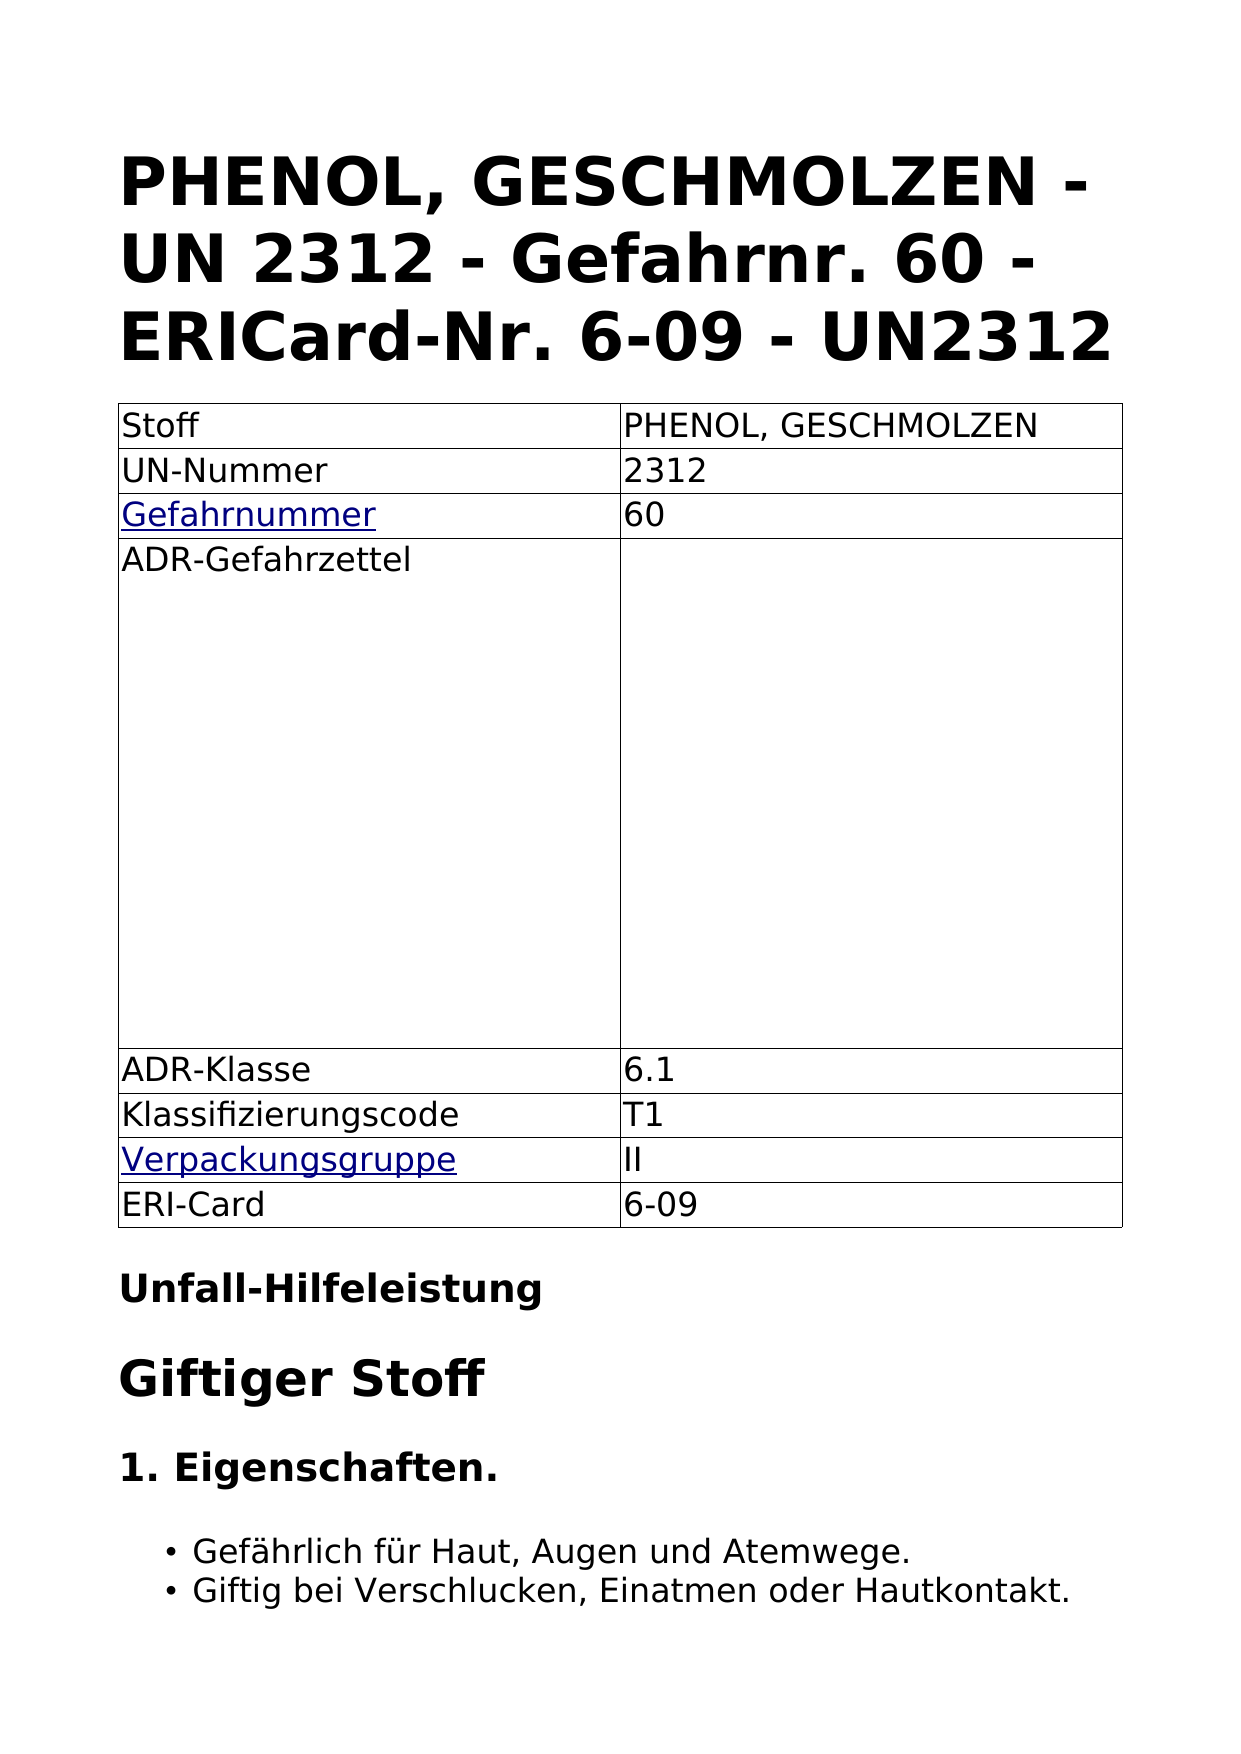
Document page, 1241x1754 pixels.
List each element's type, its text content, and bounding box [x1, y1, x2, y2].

table_cell 2312 [621, 449, 1122, 493]
table_cell 6-09 [621, 1183, 1122, 1227]
table_cell T1 [621, 1094, 1122, 1137]
list Giftig bei Verschlucken, Einatmen oder Hautkontakt. [177, 1571, 1122, 1610]
table_cell UN-Nummer [119, 449, 620, 493]
table_cell 60 [621, 494, 1122, 538]
table_cell [621, 539, 1122, 1048]
subtitle 1. Eigenschaften. [118, 1445, 1122, 1490]
subtitle Giftiger Stoff [118, 1349, 1122, 1408]
table_cell Gefahrnummer [119, 494, 620, 538]
table_header Stoff [119, 404, 620, 448]
table_cell Klassifizierungscode [119, 1094, 620, 1137]
subtitle PHENOL, GESCHMOLZEN - UN 2312 - Gefahrnr. 60 - ERICard-Nr. 6-09 - UN2312 [118, 143, 1122, 376]
subtitle Unfall-Hilfeleistung [118, 1267, 1122, 1312]
table_cell ADR-Klasse [119, 1049, 620, 1092]
table_cell ADR-Gefahrzettel [119, 539, 620, 1048]
table_cell Verpackungsgruppe [119, 1138, 620, 1182]
table_cell 6.1 [621, 1049, 1122, 1092]
list Gefährlich für Haut, Augen und Atemwege. [177, 1532, 1122, 1571]
table_header PHENOL, GESCHMOLZEN [621, 404, 1122, 448]
table_cell ERI-Card [119, 1183, 620, 1227]
table_cell II [621, 1138, 1122, 1182]
